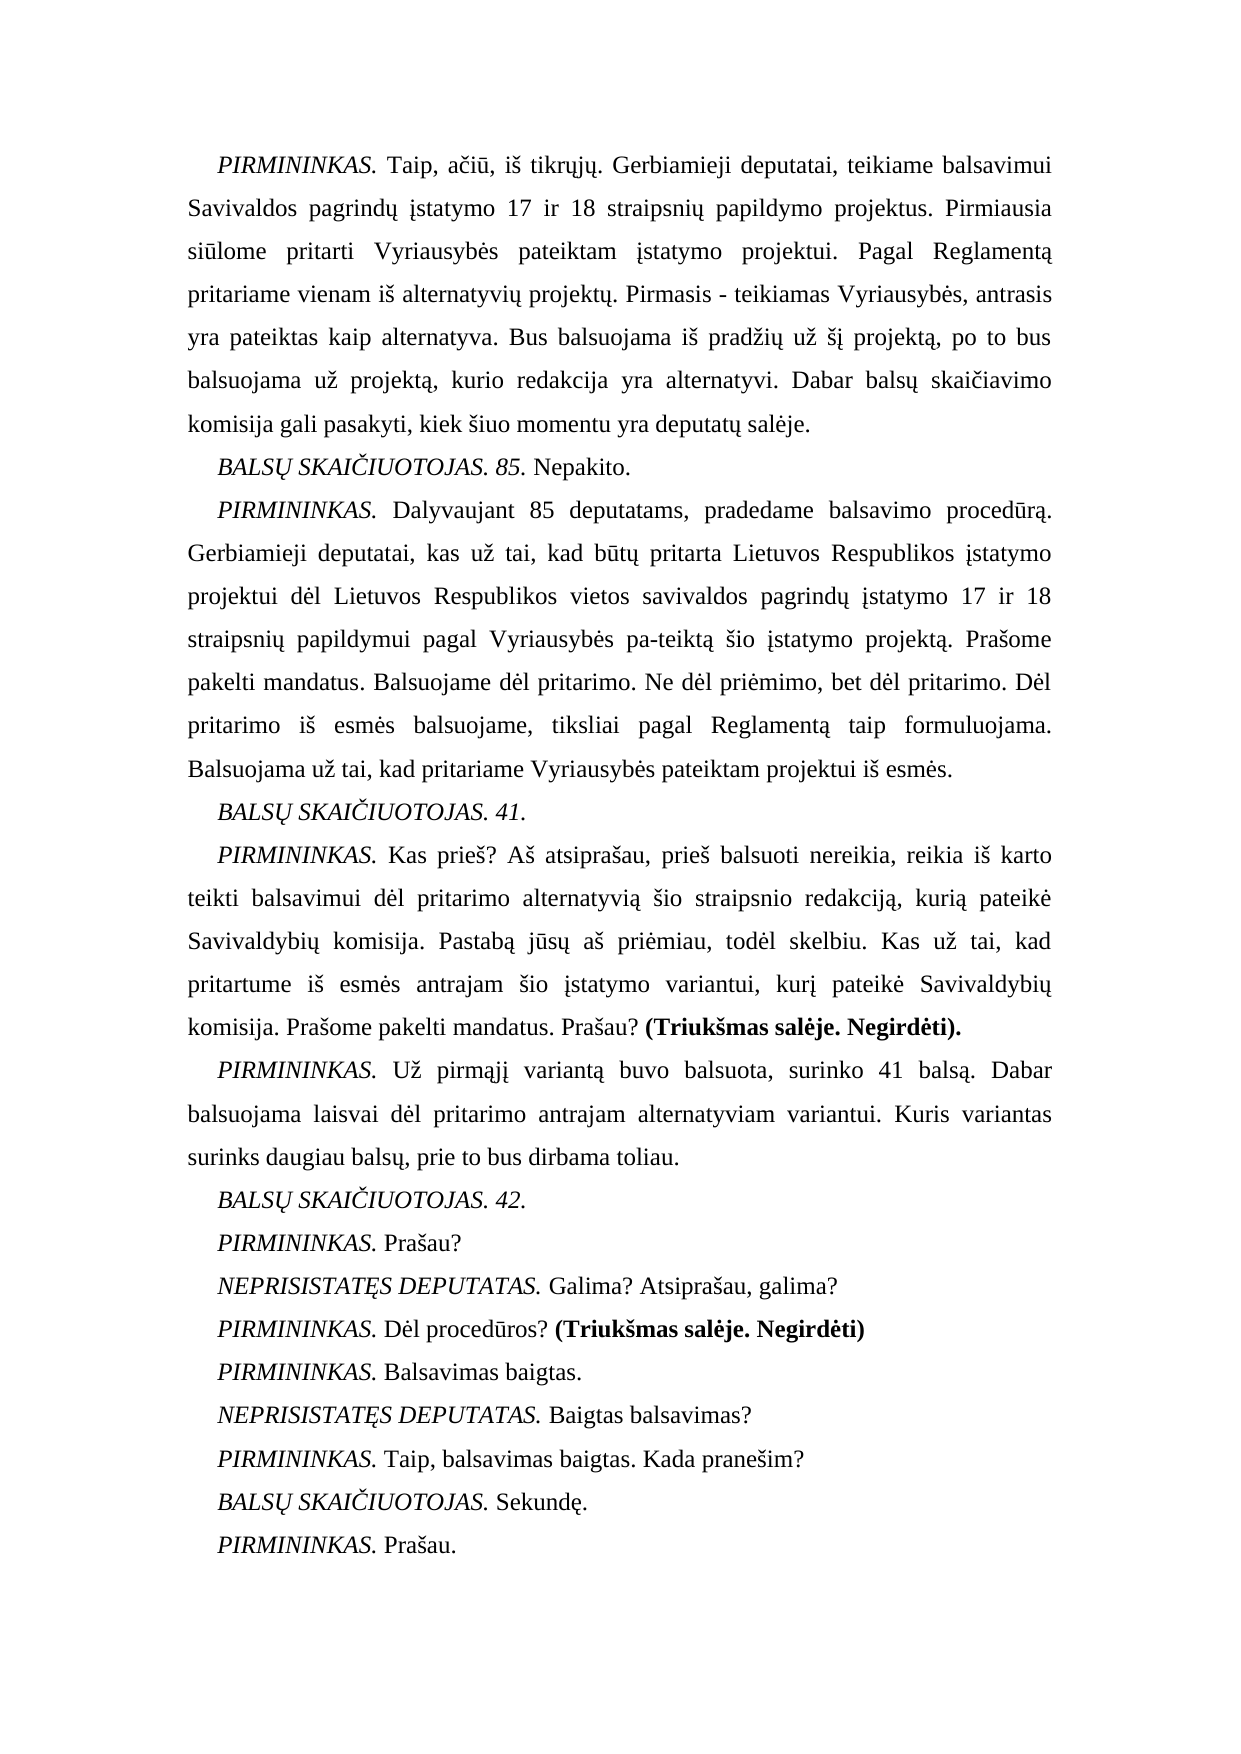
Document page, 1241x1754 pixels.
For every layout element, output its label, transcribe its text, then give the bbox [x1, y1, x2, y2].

text NEPRISISTATĘS DEPUTATAS. Galima? Atsiprašau, galima? [187, 1271, 1053, 1300]
text PIRMININKAS. Už pirmąjį variantą buvo balsuota, surinko 41 balsą. Dabar balsuojama laisvai dėl pritarimo antrajam alternatyviam variantui. Kuris variantas surinks daugiau balsų, prie to bus dirbama toliau. [187, 1056, 1053, 1171]
text PIRMININKAS. Dėl procedūros? (Triukšmas salėje. Negirdėti) [187, 1314, 1053, 1343]
text PIRMININKAS. Prašau? [187, 1228, 1053, 1257]
text NEPRISISTATĘS DEPUTATAS. Baigtas balsavimas? [187, 1401, 1053, 1429]
text BALSŲ SKAIČIUOTOJAS. 42. [187, 1185, 1053, 1214]
text PIRMININKAS. Dalyvaujant 85 deputatams, pradedame balsavimo procedūrą. Gerbiamieji deputatai, kas už tai, kad būtų pritarta Lietuvos Respublikos įstatymo projektui dėl Lietuvos Respublikos vietos savivaldos pagrindų įstatymo 17 ir 18 straipsnių papildymui pagal Vyriausybės pa-teiktą šio įstatymo projektą. Prašome pakelti mandatus. Balsuojame dėl pritarimo. Ne dėl priėmimo, bet dėl pritarimo. Dėl pritarimo iš esmės balsuojame, tiksliai pagal Reglamentą taip formuluojama. Balsuojama už tai, kad pritariame Vyriausybės pateiktam projektui iš esmės. [187, 495, 1053, 782]
text PIRMININKAS. Balsavimas baigtas. [187, 1357, 1053, 1386]
text PIRMININKAS. Taip, ačiū, iš tikrųjų. Gerbiamieji deputatai, teikiame balsavimui Savivaldos pagrindų įstatymo 17 ir 18 straipsnių papildymo projektus. Pirmiausia siūlome pritarti Vyriausybės pateiktam įstatymo projektui. Pagal Reglamentą pritariame vienam iš alternatyvių projektų. Pirmasis - teikiamas Vyriausybės, antrasis yra pateiktas kaip alternatyva. Bus balsuojama iš pradžių už šį projektą, po to bus balsuojama už projektą, kurio redakcija yra alternatyvi. Dabar balsų skaičiavimo komisija gali pasakyti, kiek šiuo momentu yra deputatų salėje. [187, 150, 1053, 437]
text BALSŲ SKAIČIUOTOJAS. 41. [187, 797, 1053, 826]
text PIRMININKAS. Prašau. [187, 1530, 1053, 1559]
text PIRMININKAS. Kas prieš? Aš atsiprašau, prieš balsuoti nereikia, reikia iš karto teikti balsavimui dėl pritarimo alternatyvią šio straipsnio redakciją, kurią pateikė Savivaldybių komisija. Pastabą jūsų aš priėmiau, todėl skelbiu. Kas už tai, kad pritartume iš esmės antrajam šio įstatymo variantui, kurį pateikė Savivaldybių komisija. Prašome pakelti mandatus. Prašau? (Triukšmas salėje. Negirdėti). [187, 840, 1053, 1041]
text BALSŲ SKAIČIUOTOJAS. Sekundę. [187, 1487, 1053, 1516]
text BALSŲ SKAIČIUOTOJAS. 85. Nepakito. [187, 452, 1053, 481]
text PIRMININKAS. Taip, balsavimas baigtas. Kada pranešim? [187, 1444, 1053, 1472]
